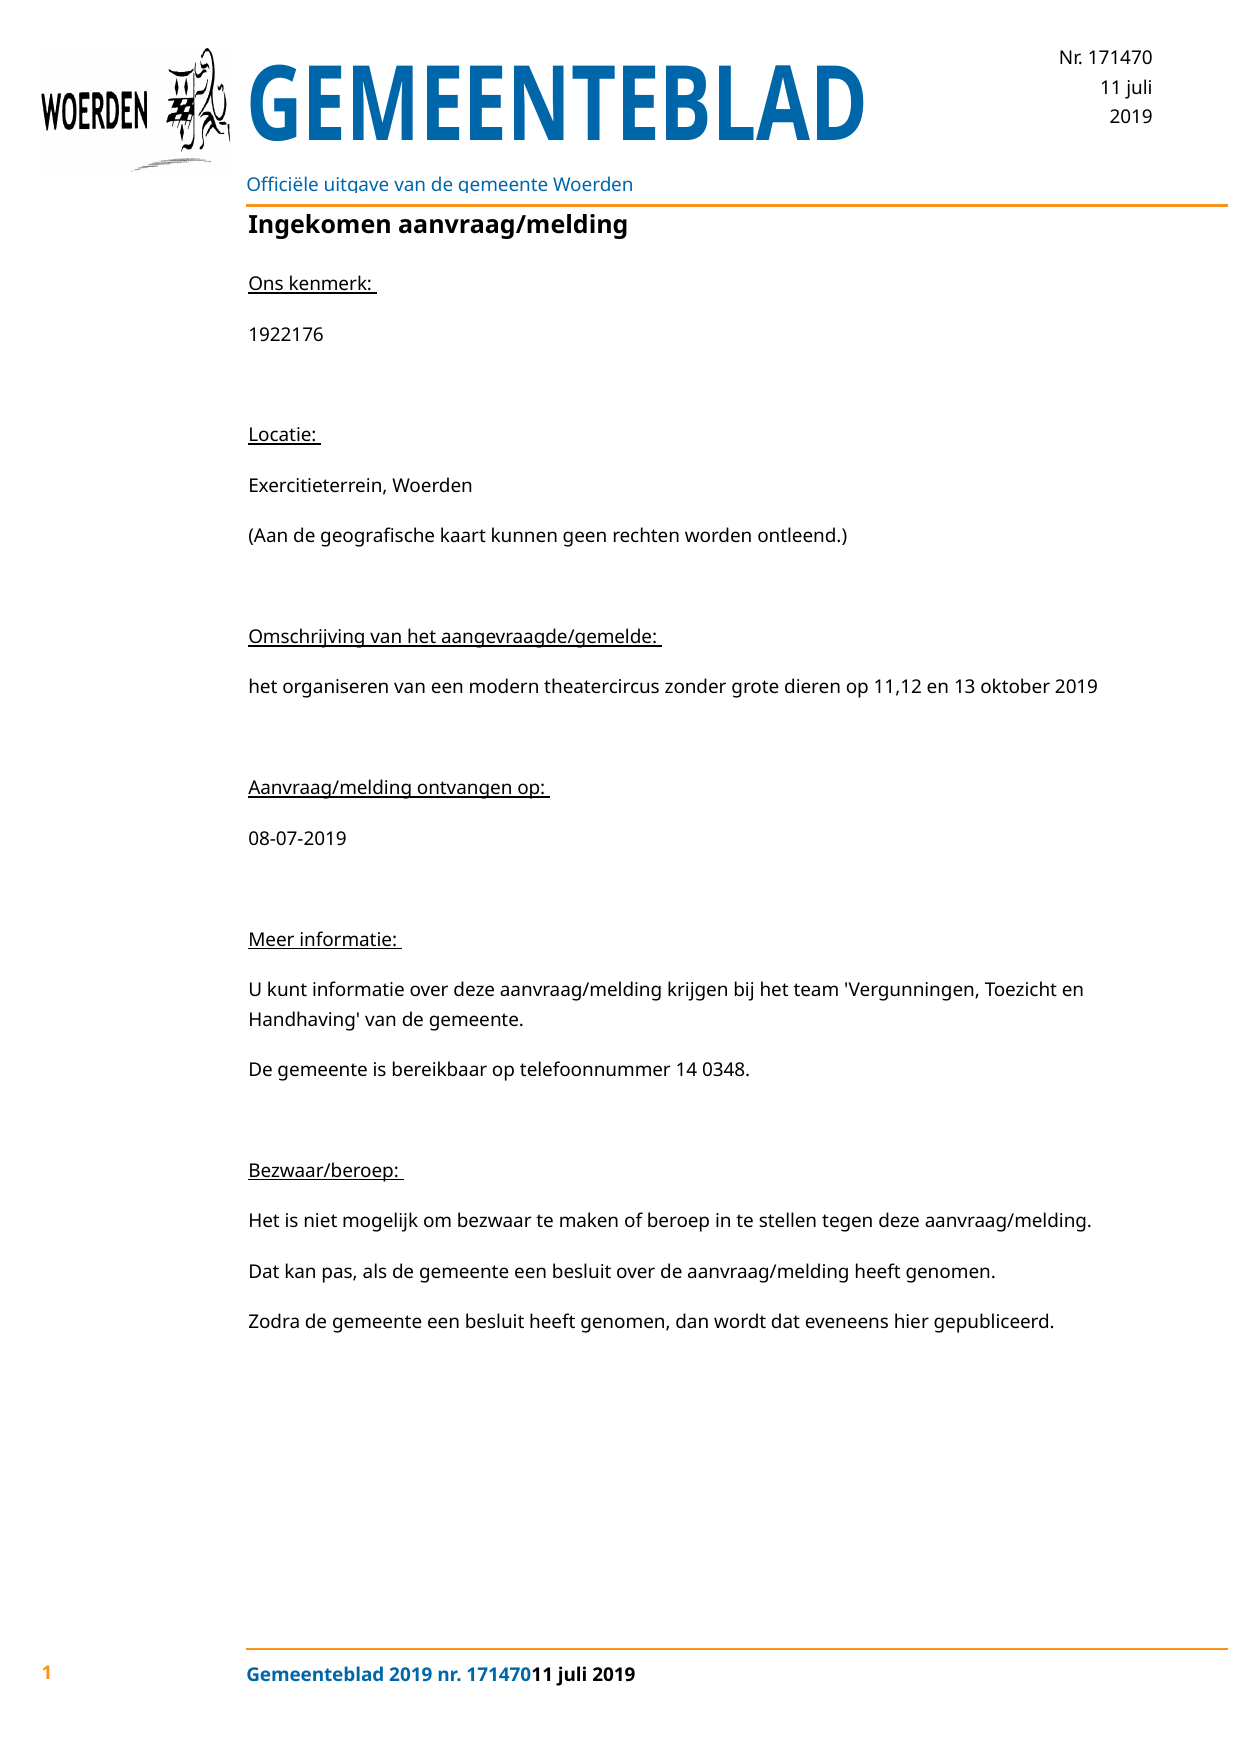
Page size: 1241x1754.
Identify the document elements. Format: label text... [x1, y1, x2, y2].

text Locatie: [248, 422, 1152, 447]
text Het is niet mogelijk om bezwaar te maken of beroep in te stellen tegen deze aanvraag/melding. [248, 1207, 1152, 1233]
text Zodra de gemeente een besluit heeft genomen, dan wordt dat eveneens hier gepubliceerd. [248, 1308, 1152, 1334]
text Exercitieterrein, Woerden [248, 472, 1152, 498]
text Dat kan pas, als de gemeente een besluit over de aanvraag/melding heeft genomen. [248, 1258, 1152, 1283]
text Omschrijving van het aangevraagde/gemelde: [248, 623, 1152, 649]
picture [41, 47, 231, 172]
text 1922176 [248, 321, 1152, 346]
text De gemeente is bereikbaar op telefoonnummer 14 0348. [248, 1056, 1152, 1082]
text Aanvraag/melding ontvangen op: [248, 774, 1152, 800]
text U kunt informatie over deze aanvraag/melding krijgen bij het team 'Vergunningen, Toezicht en Handhaving' van de gemeente. [248, 976, 1152, 1031]
text Meer informatie: [248, 926, 1152, 951]
text Bezwaar/beroep: [248, 1157, 1152, 1183]
text Ingekomen aanvraag/melding [248, 207, 1152, 241]
text (Aan de geografische kaart kunnen geen rechten worden ontleend.) [248, 522, 1152, 548]
text het organiseren van een modern theatercircus zonder grote dieren op 11,12 en 13 oktober 2019 [248, 674, 1152, 699]
text 08-07-2019 [248, 825, 1152, 851]
text Ons kenmerk: [248, 270, 1152, 296]
